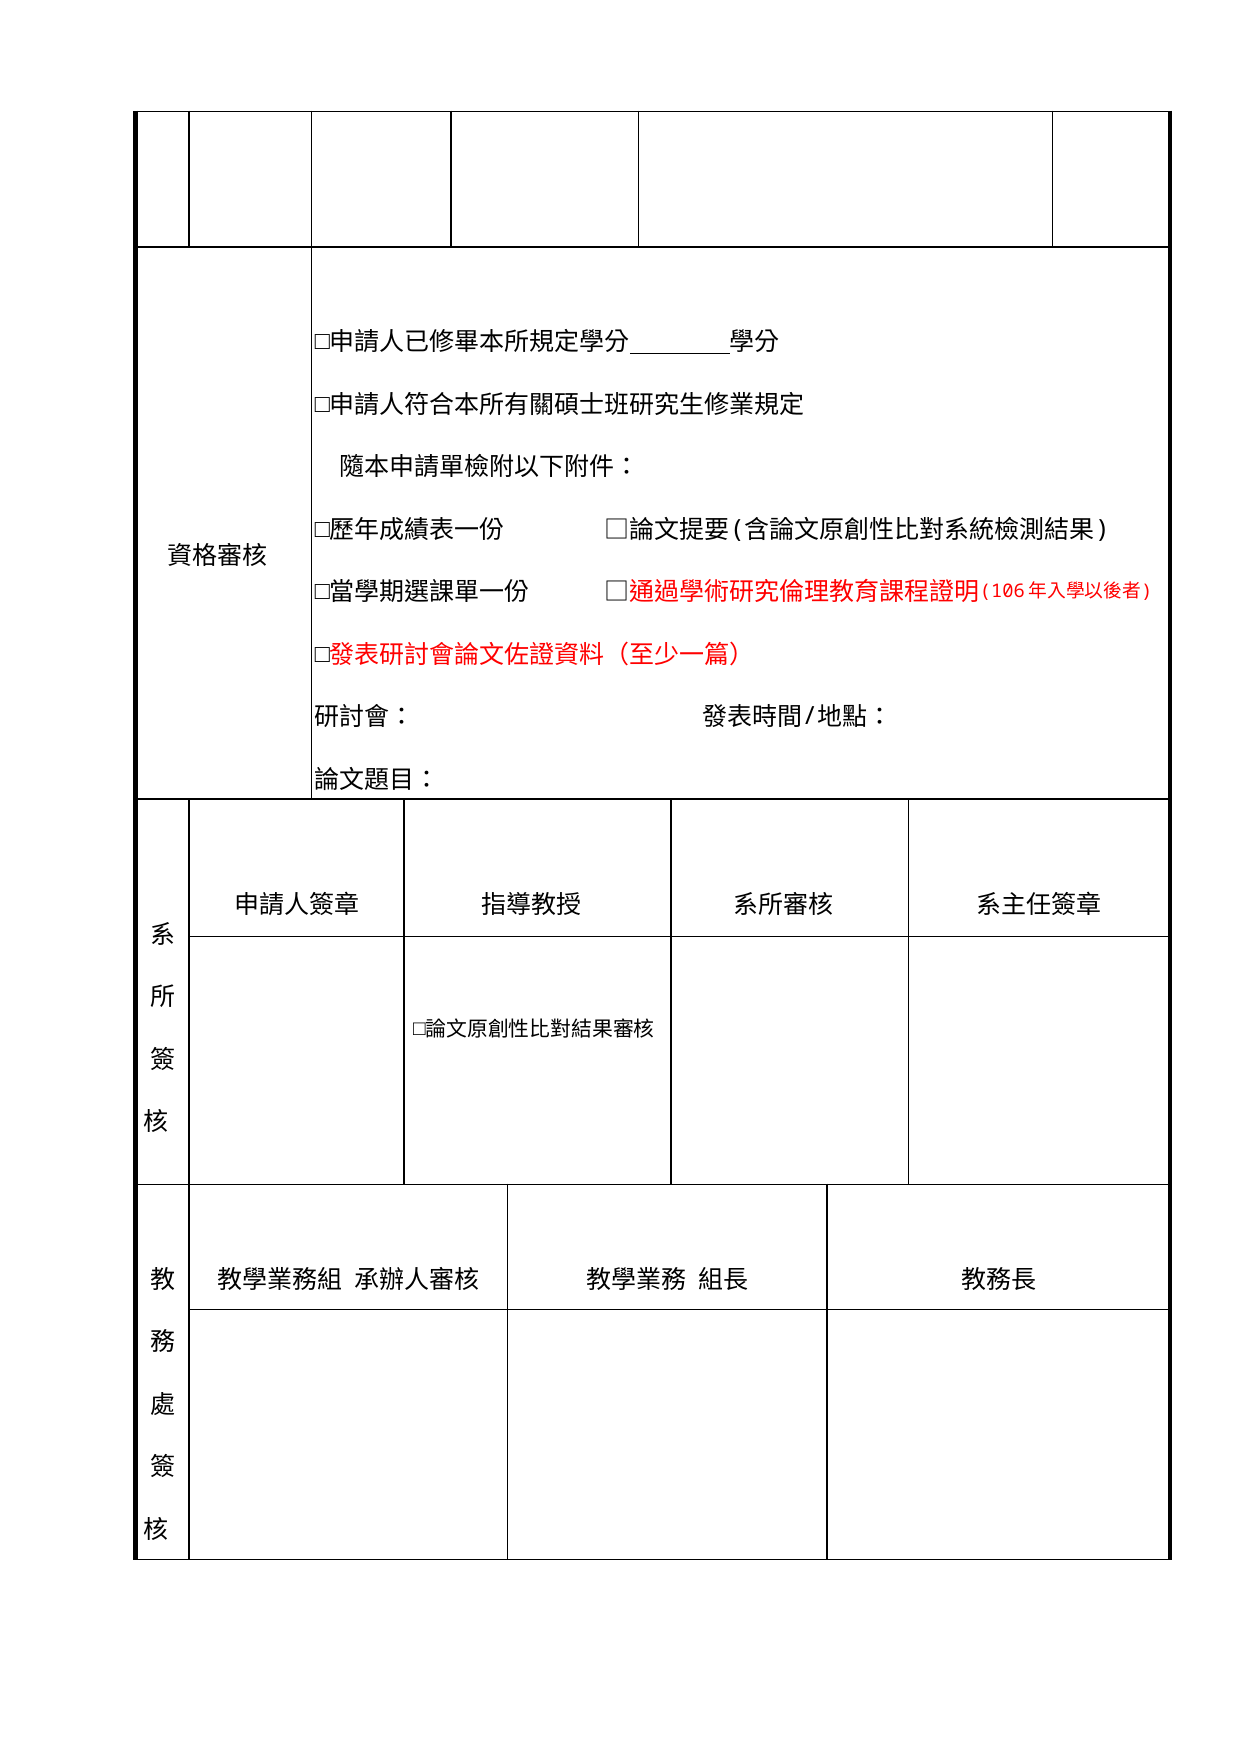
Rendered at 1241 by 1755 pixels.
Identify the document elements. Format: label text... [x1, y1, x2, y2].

table_cell □申請人已修畢本所規定學分 學分 □申請人符合本所有關碩士班研究生修業規定 隨本申請單檢附以下附件： □歷年成績表一份 □論文提要(含論文原創性比對系統檢測結果) □當學期選課單一份 □通過學術研究倫理教育課程證明(106年入學以後者) □發表研討會論文佐證資料（至少一篇） 研討會： 發表時間/地點： 論文題目： [312, 248, 1168, 798]
table_cell 系主任簽章 [909, 800, 1168, 936]
table_cell [1053, 112, 1168, 246]
table_cell 系所簽核 [138, 800, 188, 1183]
table_cell [190, 937, 403, 1183]
table_cell [909, 937, 1168, 1183]
table_cell 資格審核 [138, 248, 311, 798]
table_cell [190, 1310, 507, 1558]
table_cell 教學業務 組長 [508, 1185, 826, 1308]
table_cell 申請人簽章 [190, 800, 403, 936]
table_cell 教務處簽核 [138, 1185, 188, 1558]
table_cell [312, 112, 450, 246]
table_cell [190, 112, 311, 246]
table_cell [828, 1310, 1168, 1558]
table_cell [452, 112, 638, 246]
table_cell 系所審核 [672, 800, 908, 936]
table_cell 指導教授 [405, 800, 670, 936]
table_cell 教學業務組 承辦人審核 [190, 1185, 507, 1308]
table_cell [639, 112, 1052, 246]
table_cell 教務長 [828, 1185, 1168, 1308]
table_cell [508, 1310, 826, 1558]
table_cell □論文原創性比對結果審核 [405, 937, 670, 1183]
table_cell [138, 112, 188, 246]
table_cell [672, 937, 908, 1183]
